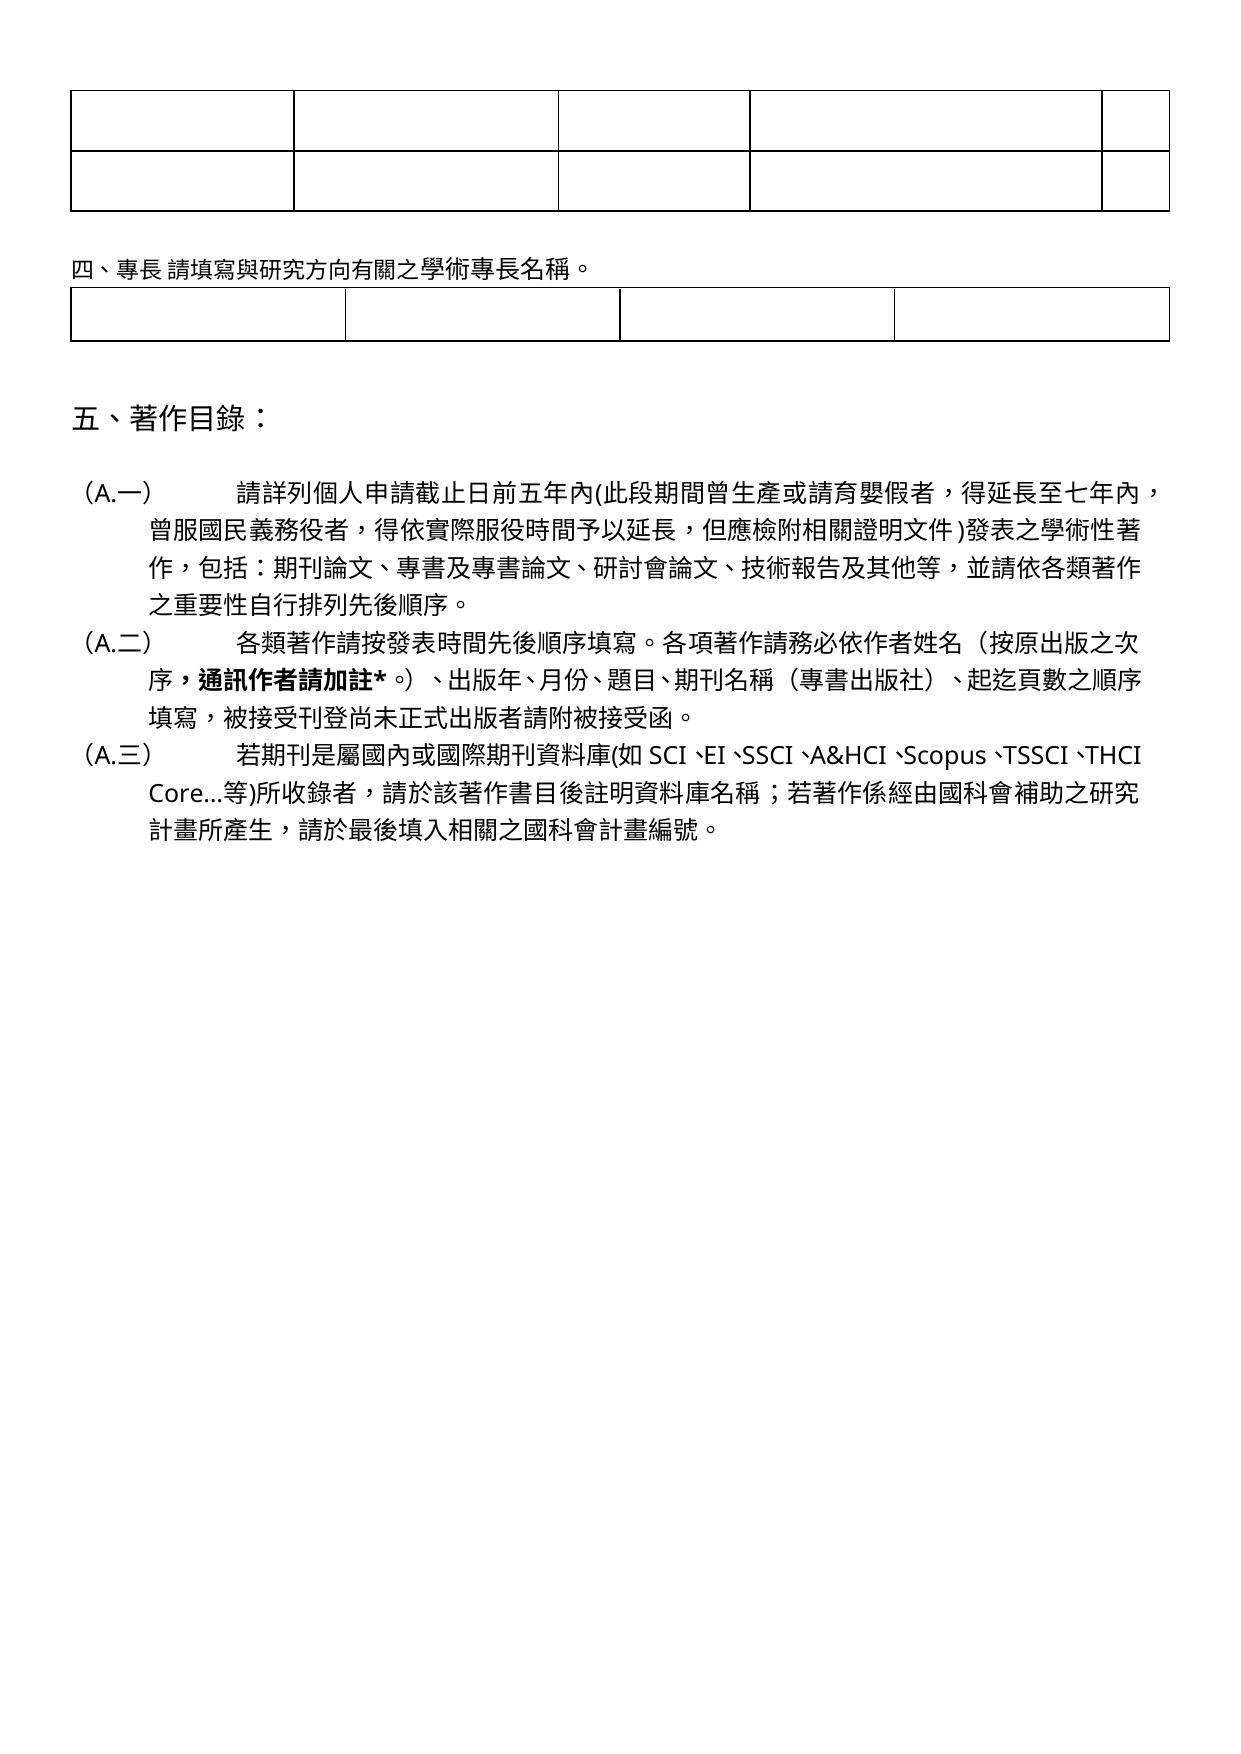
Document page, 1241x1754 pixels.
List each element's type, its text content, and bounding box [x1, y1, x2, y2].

table_header [621, 288, 894, 340]
table_cell [559, 91, 749, 150]
table_cell [1103, 152, 1169, 210]
table_cell [751, 152, 1101, 210]
table_header [895, 288, 1169, 340]
table_cell [1103, 91, 1169, 150]
table_header [72, 288, 345, 340]
table_header [346, 288, 620, 340]
text 四、專長 請填寫與研究方向有關之學術專長名稱。 [71, 249, 1169, 287]
list 請詳列個人申請截止日前五年內(此段期間曾生產或請育嬰假者，得延長至七年內，曾服國民義務役者，得依實際服役時間予以延長，但應檢附相關證明文件)發表之學術性著作，包括：期刊論文、專書及專書論文、研討會論文、技術報告及其他等，並請依各類著作之重要性自行排列先後順序。 [69, 473, 1141, 623]
table_cell [72, 152, 293, 210]
list 若期刊是屬國內或國際期刊資料庫(如SCI、EI、SSCI、A&HCI、Scopus、TSSCI、THCI Core…等)所收錄者，請於該著作書目後註明資料庫名稱；若著作係經由國科會補助之研究計畫所產生，請於最後填入相關之國科會計畫編號。 [69, 735, 1141, 848]
table_cell [295, 91, 558, 150]
table_cell [72, 91, 293, 150]
table_cell [295, 152, 558, 210]
table_cell [751, 91, 1101, 150]
table_cell [559, 152, 749, 210]
list 各類著作請按發表時間先後順序填寫。各項著作請務必依作者姓名（按原出版之次序，通訊作者請加註*。）、出版年、月份、題目、期刊名稱（專書出版社）、起迄頁數之順序填寫，被接受刊登尚未正式出版者請附被接受函。 [69, 623, 1141, 735]
text 五、著作目錄： [71, 379, 1169, 454]
